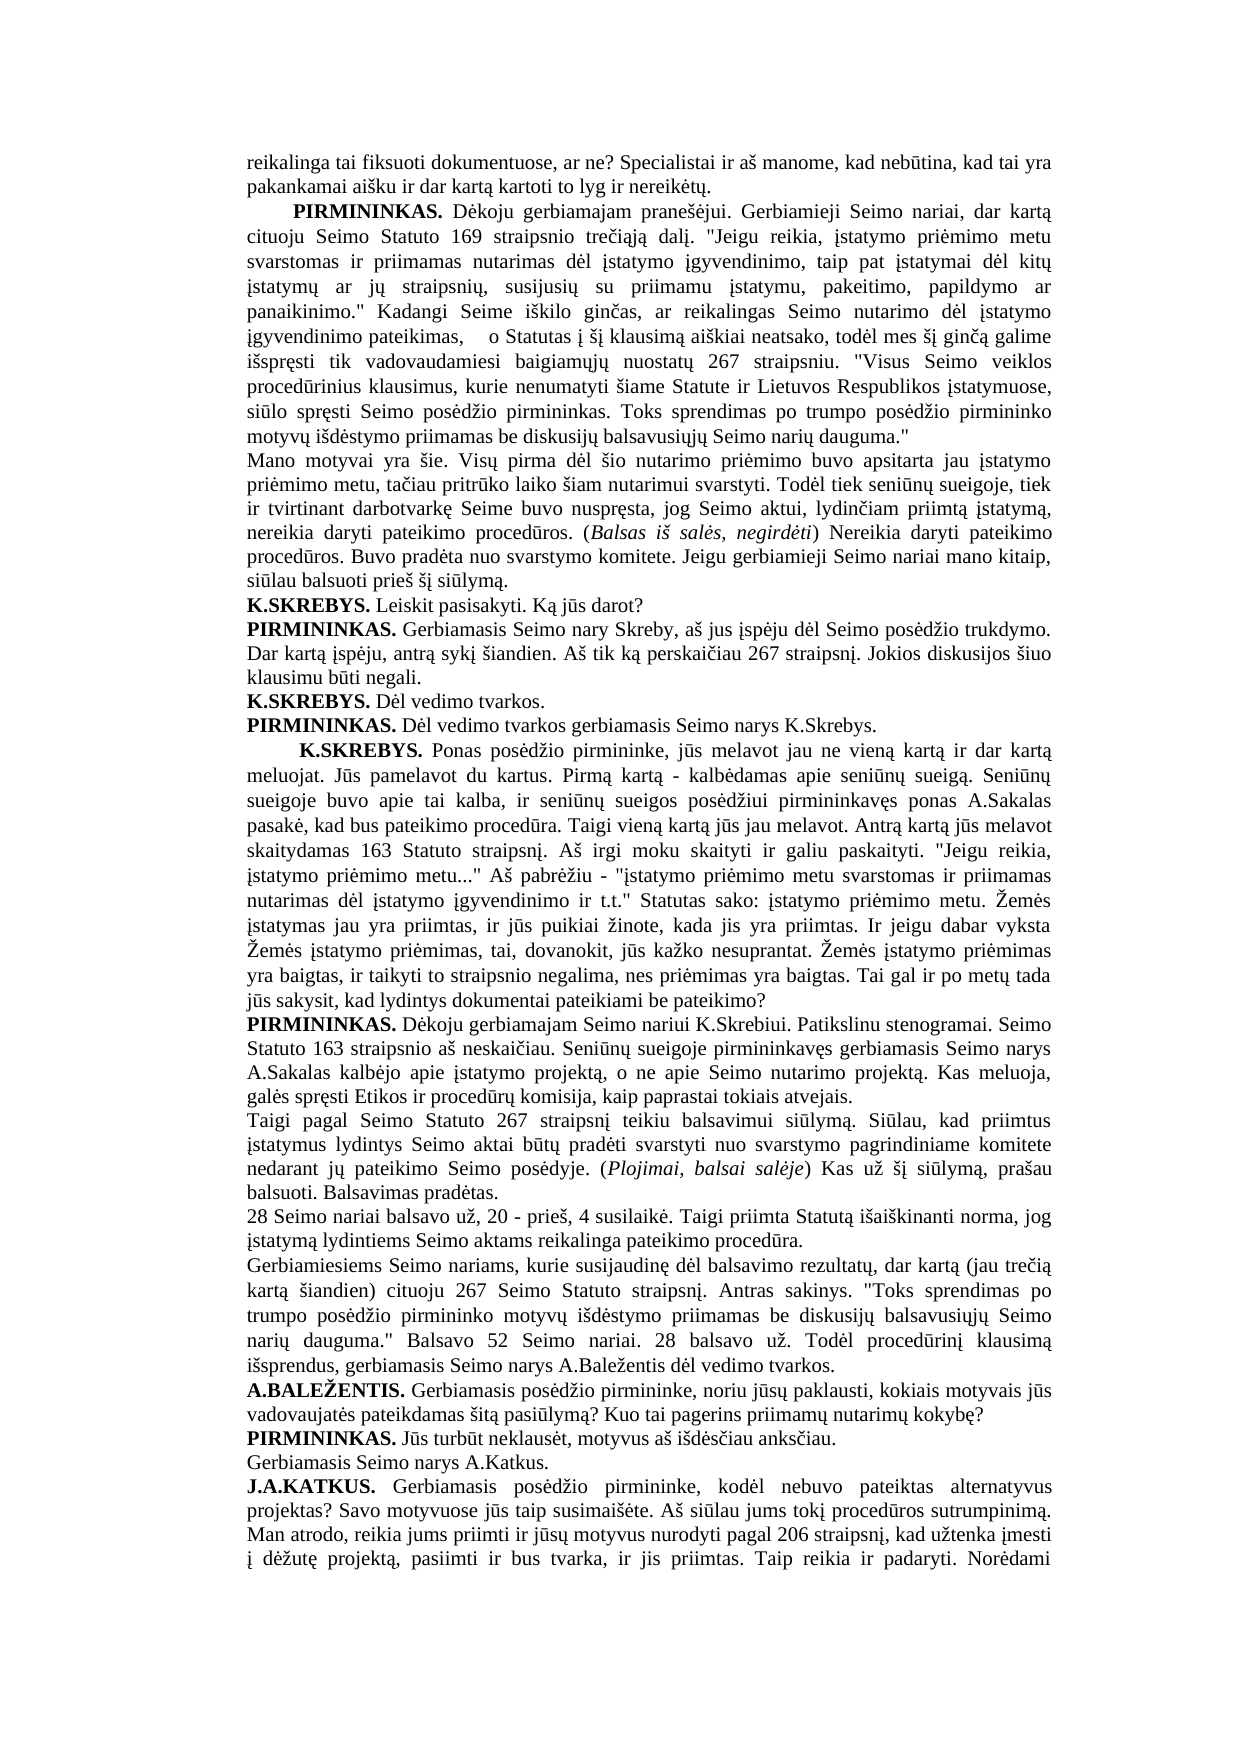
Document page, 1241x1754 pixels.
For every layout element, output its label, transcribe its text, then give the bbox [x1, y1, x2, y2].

text Gerbiamasis Seimo narys A.Katkus. [247, 1450, 1053, 1474]
text PIRMININKAS. Dėkoju gerbiamajam Seimo nariui K.Skrebiui. Patikslinu stenogramai. Seimo Statuto 163 straipsnio aš neskaičiau. Seniūnų sueigoje pirmininkavęs gerbiamasis Seimo narys A.Sakalas kalbėjo apie įstatymo projektą, o ne apie Seimo nutarimo projektą. Kas meluoja, galės spręsti Etikos ir procedūrų komisija, kaip paprastai tokiais atvejais. [247, 1012, 1053, 1108]
text Gerbiamiesiems Seimo nariams, kurie susijaudinę dėl balsavimo rezultatų, dar kartą (jau trečią kartą šiandien) cituoju 267 Seimo Statuto straipsnį. Antras sakinys. "Toks sprendimas po trumpo posėdžio pirmininko motyvų išdėstymo priimamas be diskusijų balsavusiųjų Seimo narių dauguma." Balsavo 52 Seimo nariai. 28 balsavo už. Todėl procedūrinį klausimą išsprendus, gerbiamasis Seimo narys A.Baležentis dėl vedimo tvarkos. [247, 1252, 1053, 1377]
text Mano motyvai yra šie. Visų pirma dėl šio nutarimo priėmimo buvo apsitarta jau įstatymo priėmimo metu, tačiau pritrūko laiko šiam nutarimui svarstyti. Todėl tiek seniūnų sueigoje, tiek ir tvirtinant darbotvarkę Seime buvo nuspręsta, jog Seimo aktui, lydinčiam priimtą įstatymą, nereikia daryti pateikimo procedūros. (Balsas iš salės, negirdėti) Nereikia daryti pateikimo procedūros. Buvo pradėta nuo svarstymo komitete. Jeigu gerbiamieji Seimo nariai mano kitaip, siūlau balsuoti prieš šį siūlymą. [247, 448, 1053, 592]
text PIRMININKAS. Dėl vedimo tvarkos gerbiamasis Seimo narys K.Skrebys. [247, 713, 1053, 737]
text 28 Seimo nariai balsavo už, 20 - prieš, 4 susilaikė. Taigi priimta Statutą išaiškinanti norma, jog įstatymą lydintiems Seimo aktams reikalinga pateikimo procedūra. [247, 1204, 1053, 1252]
text J.A.KATKUS. Gerbiamasis posėdžio pirmininke, kodėl nebuvo pateiktas alternatyvus projektas? Savo motyvuose jūs taip susimaišėte. Aš siūlau jums tokį procedūros sutrumpinimą. Man atrodo, reikia jums priimti ir jūsų motyvus nurodyti pagal 206 straipsnį, kad užtenka įmesti į dėžutę projektą, pasiimti ir bus tvarka, ir jis priimtas. Taip reikia ir padaryti. Norėdami [247, 1474, 1053, 1570]
text PIRMININKAS. Gerbiamasis Seimo nary Skreby, aš jus įspėju dėl Seimo posėdžio trukdymo. Dar kartą įspėju, antrą sykį šiandien. Aš tik ką perskaičiau 267 straipsnį. Jokios diskusijos šiuo klausimu būti negali. [247, 617, 1053, 689]
text K.SKREBYS. Leiskit pasisakyti. Ką jūs darot? [247, 592, 1053, 617]
text reikalinga tai fiksuoti dokumentuose, ar ne? Specialistai ir aš manome, kad nebūtina, kad tai yra pakankamai aišku ir dar kartą kartoti to lyg ir nereikėtų. [247, 150, 1053, 198]
text A.BALEŽENTIS. Gerbiamasis posėdžio pirmininke, noriu jūsų paklausti, kokiais motyvais jūs vadovaujatės pateikdamas šitą pasiūlymą? Kuo tai pagerins priimamų nutarimų kokybę? [247, 1377, 1053, 1426]
text K.SKREBYS. Ponas posėdžio pirmininke, jūs melavot jau ne vieną kartą ir dar kartą meluojat. Jūs pamelavot du kartus. Pirmą kartą - kalbėdamas apie seniūnų sueigą. Seniūnų sueigoje buvo apie tai kalba, ir seniūnų sueigos posėdžiui pirmininkavęs ponas A.Sakalas pasakė, kad bus pateikimo procedūra. Taigi vieną kartą jūs jau melavot. Antrą kartą jūs melavot skaitydamas 163 Statuto straipsnį. Aš irgi moku skaityti ir galiu paskaityti. "Jeigu reikia, įstatymo priėmimo metu..." Aš pabrėžiu - "įstatymo priėmimo metu svarstomas ir priimamas nutarimas dėl įstatymo įgyvendinimo ir t.t." Statutas sako: įstatymo priėmimo metu. Žemės įstatymas jau yra priimtas, ir jūs puikiai žinote, kada jis yra priimtas. Ir jeigu dabar vyksta Žemės įstatymo priėmimas, tai, dovanokit, jūs kažko nesuprantat. Žemės įstatymo priėmimas yra baigtas, ir taikyti to straipsnio negalima, nes priėmimas yra baigtas. Tai gal ir po metų tada jūs sakysit, kad lydintys dokumentai pateikiami be pateikimo? [247, 737, 1053, 1012]
text PIRMININKAS. Jūs turbūt neklausėt, motyvus aš išdėsčiau anksčiau. [247, 1426, 1053, 1450]
text PIRMININKAS. Dėkoju gerbiamajam pranešėjui. Gerbiamieji Seimo nariai, dar kartą cituoju Seimo Statuto 169 straipsnio trečiąją dalį. "Jeigu reikia, įstatymo priėmimo metu svarstomas ir priimamas nutarimas dėl įstatymo įgyvendinimo, taip pat įstatymai dėl kitų įstatymų ar jų straipsnių, susijusių su priimamu įstatymu, pakeitimo, papildymo ar panaikinimo." Kadangi Seime iškilo ginčas, ar reikalingas Seimo nutarimo dėl įstatymo įgyvendinimo pateikimas, o Statutas į šį klausimą aiškiai neatsako, todėl mes šį ginčą galime išspręsti tik vadovaudamiesi baigiamųjų nuostatų 267 straipsniu. "Visus Seimo veiklos procedūrinius klausimus, kurie nenumatyti šiame Statute ir Lietuvos Respublikos įstatymuose, siūlo spręsti Seimo posėdžio pirmininkas. Toks sprendimas po trumpo posėdžio pirmininko motyvų išdėstymo priimamas be diskusijų balsavusiųjų Seimo narių dauguma." [247, 198, 1053, 448]
text Taigi pagal Seimo Statuto 267 straipsnį teikiu balsavimui siūlymą. Siūlau, kad priimtus įstatymus lydintys Seimo aktai būtų pradėti svarstyti nuo svarstymo pagrindiniame komitete nedarant jų pateikimo Seimo posėdyje. (Plojimai, balsai salėje) Kas už šį siūlymą, prašau balsuoti. Balsavimas pradėtas. [247, 1108, 1053, 1204]
text K.SKREBYS. Dėl vedimo tvarkos. [247, 689, 1053, 713]
